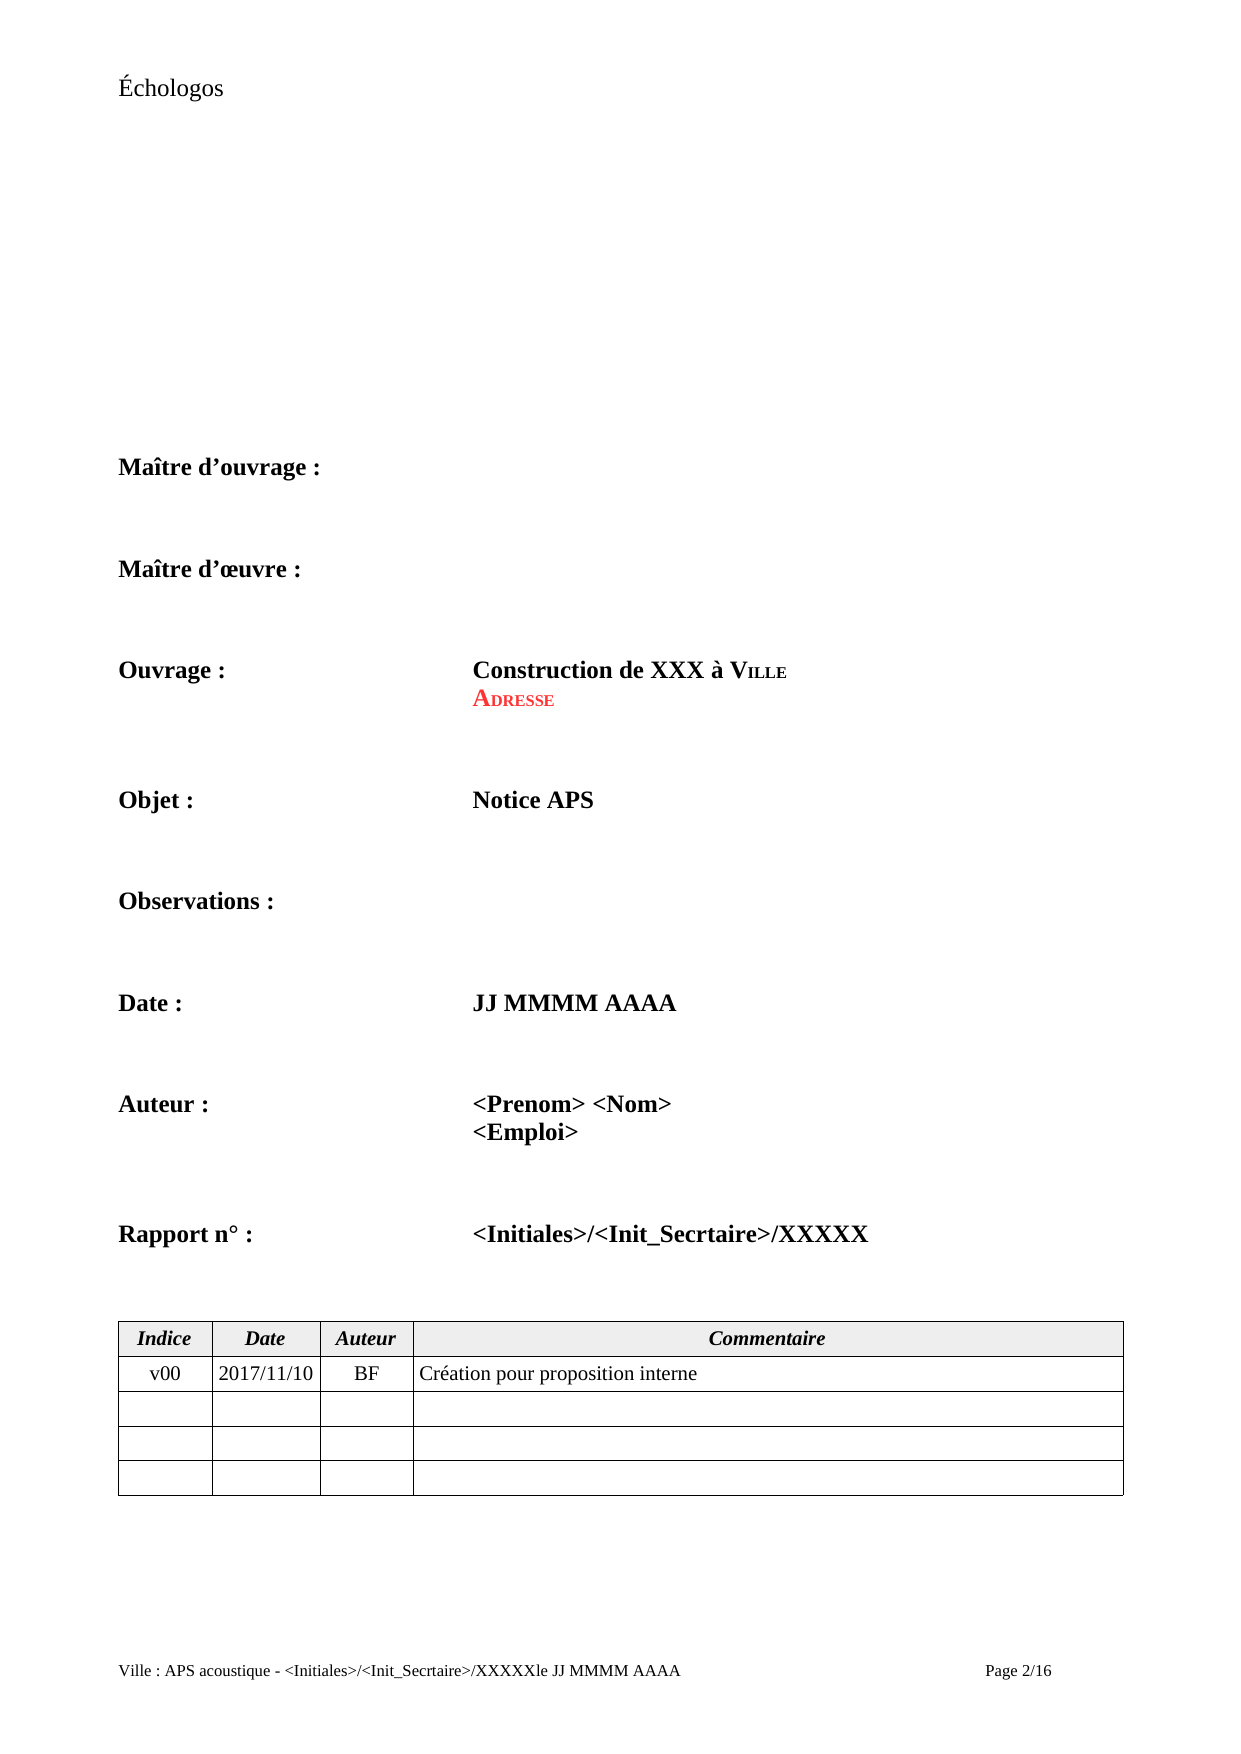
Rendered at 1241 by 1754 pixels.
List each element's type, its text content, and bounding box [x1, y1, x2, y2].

text Auteur : <Prenom> <Nom> <Emploi> [118, 1091, 1122, 1146]
text Date : JJ MMMM AAAA [118, 989, 1122, 1017]
table_cell 2017/11/10 [213, 1357, 320, 1391]
table_header Indice [119, 1322, 212, 1356]
table_header Auteur [321, 1322, 413, 1356]
table_header Commentaire [414, 1322, 1123, 1356]
table_cell v00 [119, 1357, 212, 1391]
table_cell BF [321, 1357, 413, 1391]
table_cell Création pour proposition interne [414, 1357, 1123, 1391]
text Observations : [118, 887, 1122, 915]
table_cell [119, 1427, 212, 1460]
text Maître d’ouvrage : [118, 453, 1122, 481]
table_cell [321, 1461, 413, 1495]
table_cell [213, 1392, 320, 1426]
table_header Date [213, 1322, 320, 1356]
table_cell [321, 1427, 413, 1460]
text Maître d’œuvre : [118, 555, 1122, 583]
text Objet : Notice APS [118, 786, 1122, 814]
text Ouvrage : Construction de XXX à Ville Adresse [118, 657, 1122, 712]
table_cell [414, 1461, 1123, 1495]
table_cell [119, 1461, 212, 1495]
table_cell [213, 1461, 320, 1495]
table_cell [119, 1392, 212, 1426]
text Rapport n° : <Initiales>/<Init_Secrtaire>/XXXXX [118, 1220, 1122, 1248]
table_cell [414, 1392, 1123, 1426]
table_cell [321, 1392, 413, 1426]
table_cell [213, 1427, 320, 1460]
table_cell [414, 1427, 1123, 1460]
